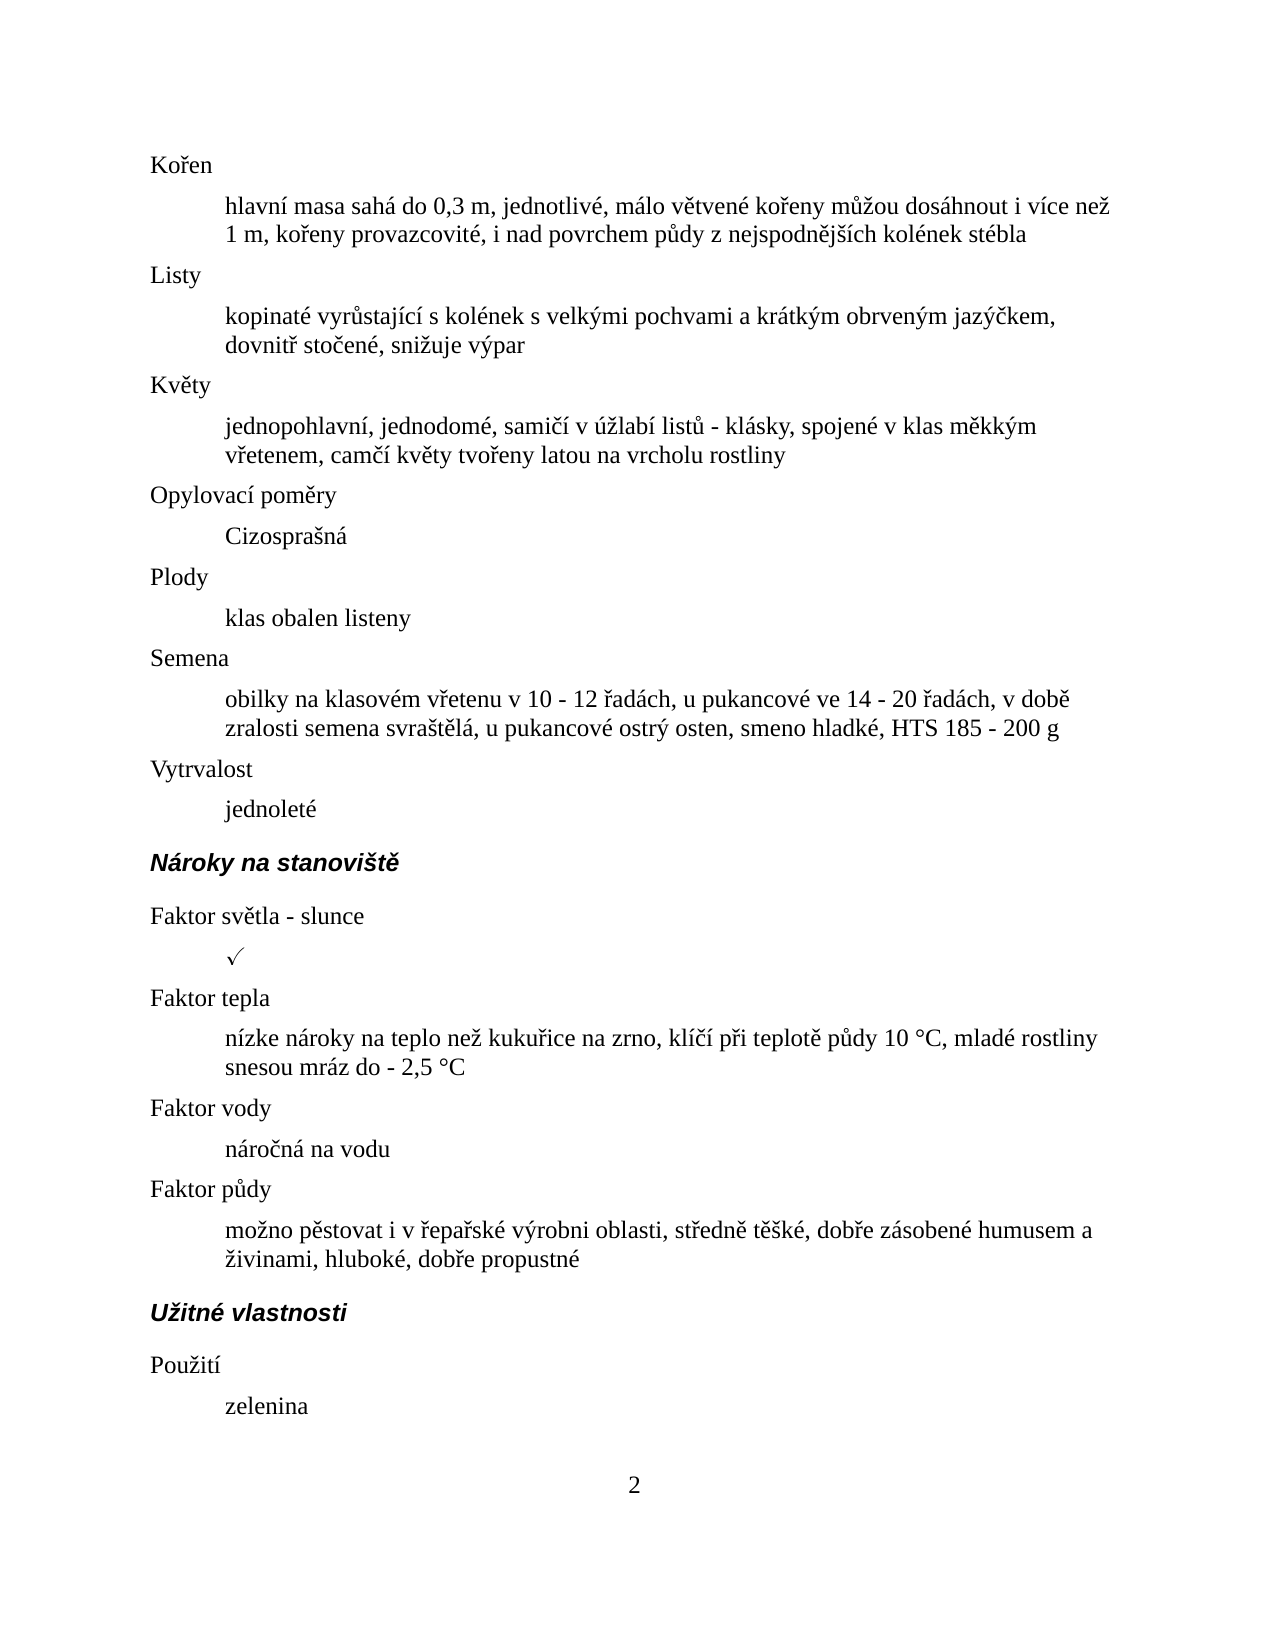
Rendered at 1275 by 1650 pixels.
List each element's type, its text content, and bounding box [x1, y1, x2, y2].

text Použití [150, 1351, 1125, 1379]
text Faktor světla - slunce [150, 901, 1125, 930]
text Vytrvalost [150, 754, 1125, 782]
text možno pěstovat i v řepařské výrobni oblasti, středně těšké, dobře zásobené humusem a živinami, hluboké, dobře propustné [225, 1215, 1125, 1273]
text zelenina [225, 1391, 1125, 1420]
text Plody [150, 562, 1125, 591]
text Cizosprašná [225, 521, 1125, 550]
text obilky na klasovém vřetenu v 10 - 12 řadách, u pukancové ve 14 - 20 řadách, v době zralosti semena svraštělá, u pukancové ostrý osten, smeno hladké, HTS 185 - 200 g [225, 684, 1125, 742]
text Opylovací poměry [150, 481, 1125, 509]
text jednopohlavní, jednodomé, samičí v úžlabí listů - klásky, spojené v klas měkkým vřetenem, camčí květy tvořeny latou na vrcholu rostliny [225, 411, 1125, 469]
text náročná na vodu [225, 1134, 1125, 1162]
text kopinaté vyrůstající s kolének s velkými pochvami a krátkým obrveným jazýčkem, dovnitř stočené, snižuje výpar [225, 301, 1125, 358]
text Semena [150, 643, 1125, 672]
text Faktor tepla [150, 983, 1125, 1011]
subtitle Užitné vlastnosti [150, 1298, 1125, 1326]
text hlavní masa sahá do 0,3 m, jednotlivé, málo větvené kořeny můžou dosáhnout i více než 1 m, kořeny provazcovité, i nad povrchem půdy z nejspodnějších kolének stébla [225, 191, 1125, 248]
text ✓ [225, 942, 1125, 971]
text Kořen [150, 150, 1125, 179]
text jednoleté [225, 794, 1125, 823]
subtitle Nároky na stanoviště [150, 848, 1125, 877]
text klas obalen listeny [225, 603, 1125, 632]
text Květy [150, 370, 1125, 399]
text Listy [150, 260, 1125, 289]
text Faktor půdy [150, 1174, 1125, 1203]
text Faktor vody [150, 1093, 1125, 1122]
text nízke nároky na teplo než kukuřice na zrno, klíčí při teplotě půdy 10 °C, mladé rostliny snesou mráz do - 2,5 °C [225, 1023, 1125, 1081]
